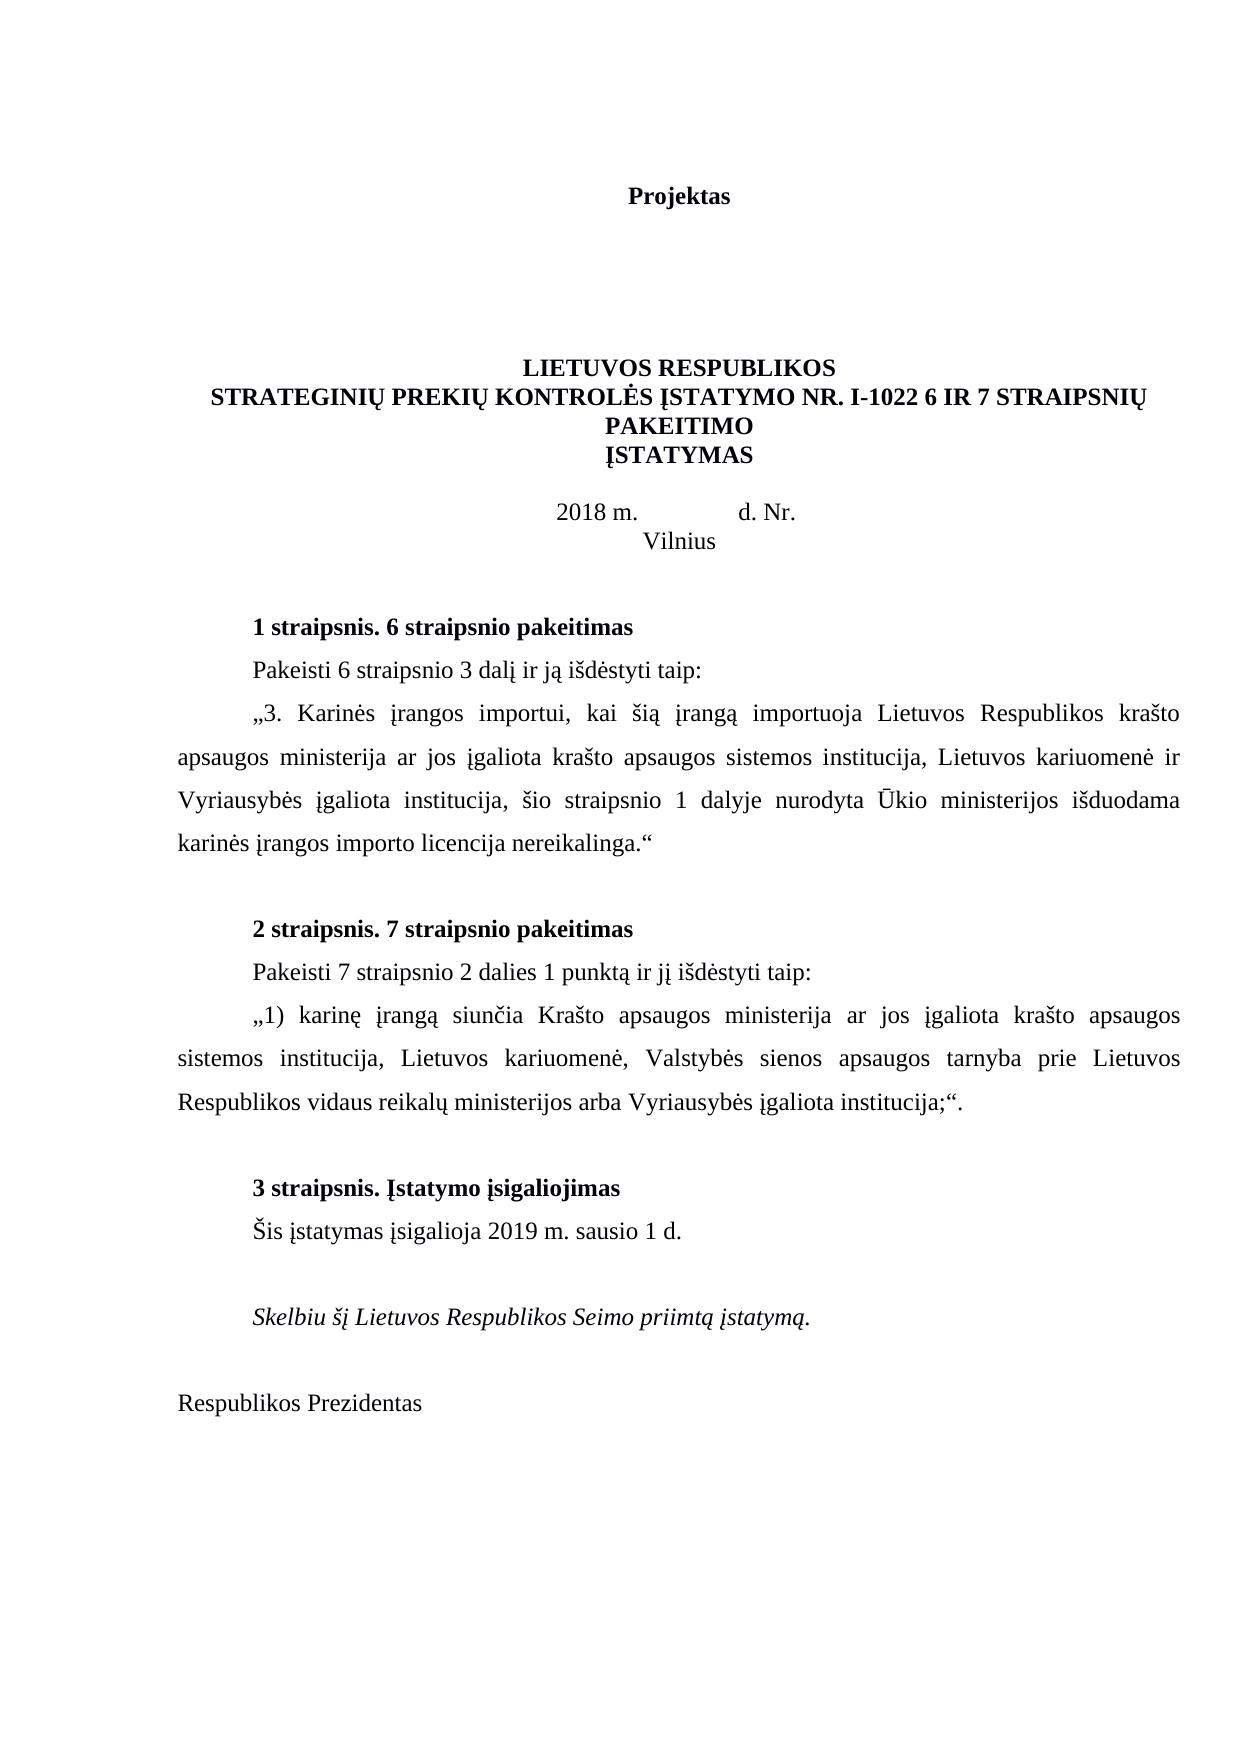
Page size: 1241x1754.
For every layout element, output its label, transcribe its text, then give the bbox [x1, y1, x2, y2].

text 2018 m. d. Nr. [177, 497, 1181, 526]
text Projektas [177, 147, 1181, 210]
text 2 straipsnis. 7 straipsnio pakeitimas [177, 914, 1181, 943]
text „1) karinę įrangą siunčia Krašto apsaugos ministerija ar jos įgaliota krašto apsaugos sistemos institucija, Lietuvos kariuomenė, Valstybės sienos apsaugos tarnyba prie Lietuvos Respublikos vidaus reikalų ministerijos arba Vyriausybės įgaliota institucija;“. [177, 1000, 1181, 1115]
text Pakeisti 7 straipsnio 2 dalies 1 punktą ir jį išdėstyti taip: [252, 957, 1181, 986]
text 1 straipsnis. 6 straipsnio pakeitimas [177, 612, 1181, 641]
text Šis įstatymas įsigalioja 2019 m. sausio 1 d. [252, 1216, 1181, 1245]
text ĮSTATYMAS [177, 440, 1181, 468]
text 3 straipsnis. Įstatymo įsigaliojimas [252, 1173, 1181, 1202]
text Pakeisti 6 straipsnio 3 dalį ir ją išdėstyti taip: [252, 655, 1181, 684]
text Respublikos Prezidentas [177, 1388, 1181, 1417]
text Skelbiu šį Lietuvos Respublikos Seimo priimtą įstatymą. [177, 1302, 1181, 1331]
text strateginių prekių kontrolės įstatymo NR. I-1022 6 IR 7 STRAIPSNIŲ PAKEITIMO [177, 382, 1181, 440]
text „3. Karinės įrangos importui, kai šią įrangą importuoja Lietuvos Respublikos krašto apsaugos ministerija ar jos įgaliota krašto apsaugos sistemos institucija, Lietuvos kariuomenė ir Vyriausybės įgaliota institucija, šio straipsnio 1 dalyje nurodyta Ūkio ministerijos išduodama karinės įrangos importo licencija nereikalinga.“ [177, 698, 1181, 857]
text LIETUVOS RESPUBLIKOS [177, 353, 1181, 382]
text Vilnius [177, 526, 1181, 555]
